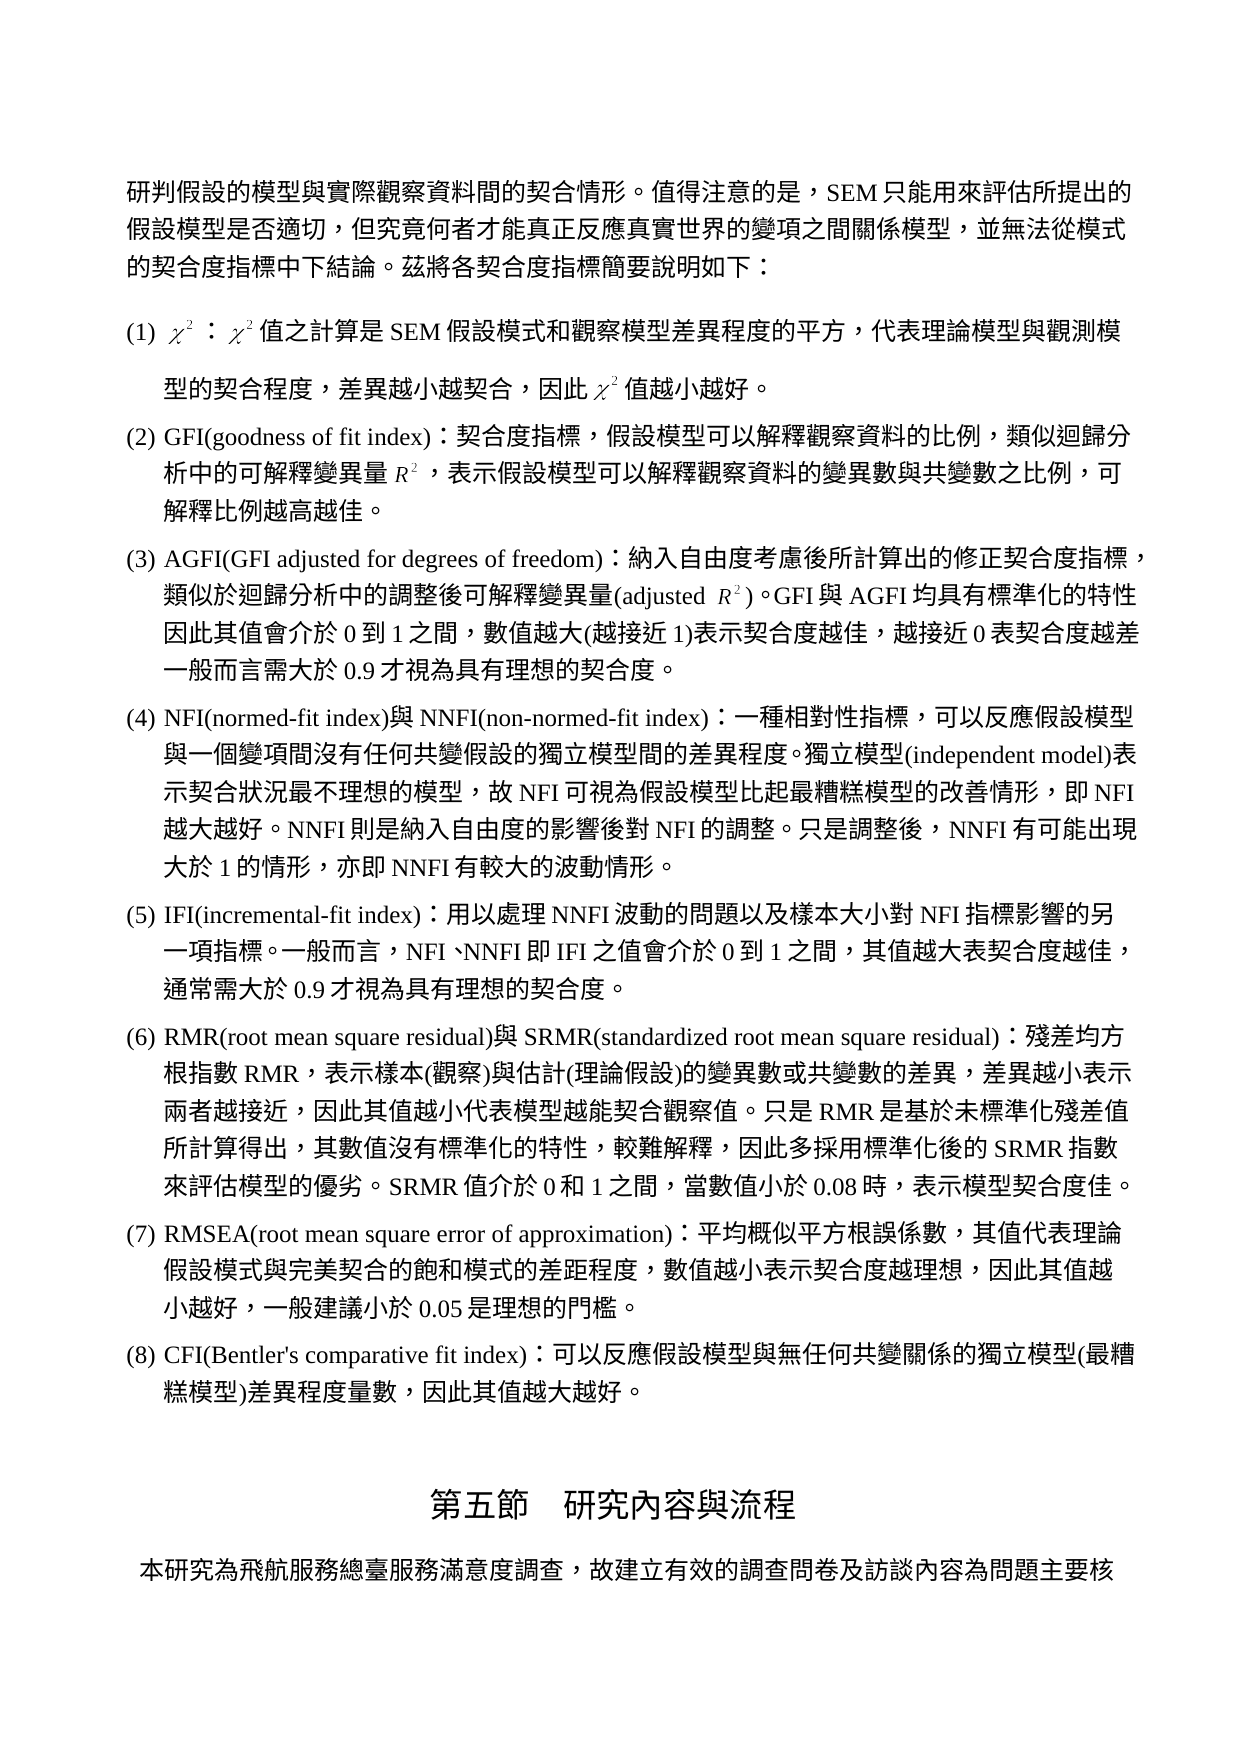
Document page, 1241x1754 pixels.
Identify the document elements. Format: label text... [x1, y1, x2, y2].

list IFI(incremental-fit index)：用以處理NNFI波動的問題以及樣本大小對NFI指標影響的另一項指標。一般而言，NFI、NNFI即IFI之值會介於0到1之間，其值越大表契合度越佳，通常需大於0.9才視為具有理想的契合度。 [126, 894, 1137, 1006]
list GFI(goodness of fit index)：契合度指標，假設模型可以解釋觀察資料的比例，類似迴歸分析中的可解釋變異量，表示假設模型可以解釋觀察資料的變異數與共變數之比例，可解釋比例越高越佳。 [126, 416, 1137, 528]
text 第五節 研究內容與流程 [89, 1466, 1137, 1541]
list RMSEA(root mean square error of approximation)：平均概似平方根誤係數，其值代表理論假設模式與完美契合的飽和模式的差距程度，數值越小表示契合度越理想，因此其值越小越好，一般建議小於0.05是理想的門檻。 [126, 1212, 1137, 1325]
text 本研究為飛航服務總臺服務滿意度調查，故建立有效的調查問卷及訪談內容為問題主要核 [89, 1550, 1137, 1587]
list NFI(normed-fit index)與NNFI(non-normed-fit index)：一種相對性指標，可以反應假設模型與一個變項間沒有任何共變假設的獨立模型間的差異程度。獨立模型(independent model)表示契合狀況最不理想的模型，故NFI可視為假設模型比起最糟糕模型的改善情形，即NFI越大越好。NNFI則是納入自由度的影響後對NFI的調整。只是調整後，NNFI有可能出現大於1的情形，亦即NNFI有較大的波動情形。 [126, 697, 1137, 884]
list AGFI(GFI adjusted for degrees of freedom)：納入自由度考慮後所計算出的修正契合度指標，類似於迴歸分析中的調整後可解釋變異量(adjusted )。GFI與AGFI均具有標準化的特性，因此其值會介於0到1之間，數值越大(越接近1)表示契合度越佳，越接近0表契合度越差。一般而言需大於0.9才視為具有理想的契合度。 [126, 537, 1137, 687]
list CFI(Bentler's comparative fit index)：可以反應假設模型與無任何共變關係的獨立模型(最糟糕模型)差異程度量數，因此其值越大越好。 [126, 1334, 1137, 1409]
list RMR(root mean square residual)與SRMR(standardized root mean square residual)：殘差均方根指數RMR，表示樣本(觀察)與估計(理論假設)的變異數或共變數的差異，差異越小表示兩者越接近，因此其值越小代表模型越能契合觀察值。只是RMR是基於未標準化殘差值所計算得出，其數值沒有標準化的特性，較難解釋，因此多採用標準化後的SRMR指數來評估模型的優劣。SRMR值介於0和1之間，當數值小於0.08時，表示模型契合度佳。 [126, 1016, 1137, 1203]
list 結構方程模式(Structureal Sequation Model, SEM)：結構方程模式是用以處理複雜多種變量(因素)數據探究與分析的統計分析技術，其最主要目的之一就是檢驗所提出的理論或概念架構是否具有實證上的意義。操作上是透過不同統計程序或契合度指標(googness-of-fit index)的計算，研判假設的模型與實際觀察資料間的契合情形。值得注意的是，SEM只能用來評估所提出的假設模型是否適切，但究竟何者才能真正反應真實世界的變項之間關係模型，並無法從模式的契合度指標中下結論。茲將各契合度指標簡要說明如下： [89, 172, 1137, 284]
list ：值之計算是SEM假設模式和觀察模型差異程度的平方，代表理論模型與觀測模型的契合程度，差異越小越契合，因此值越小越好。 [126, 294, 1137, 406]
